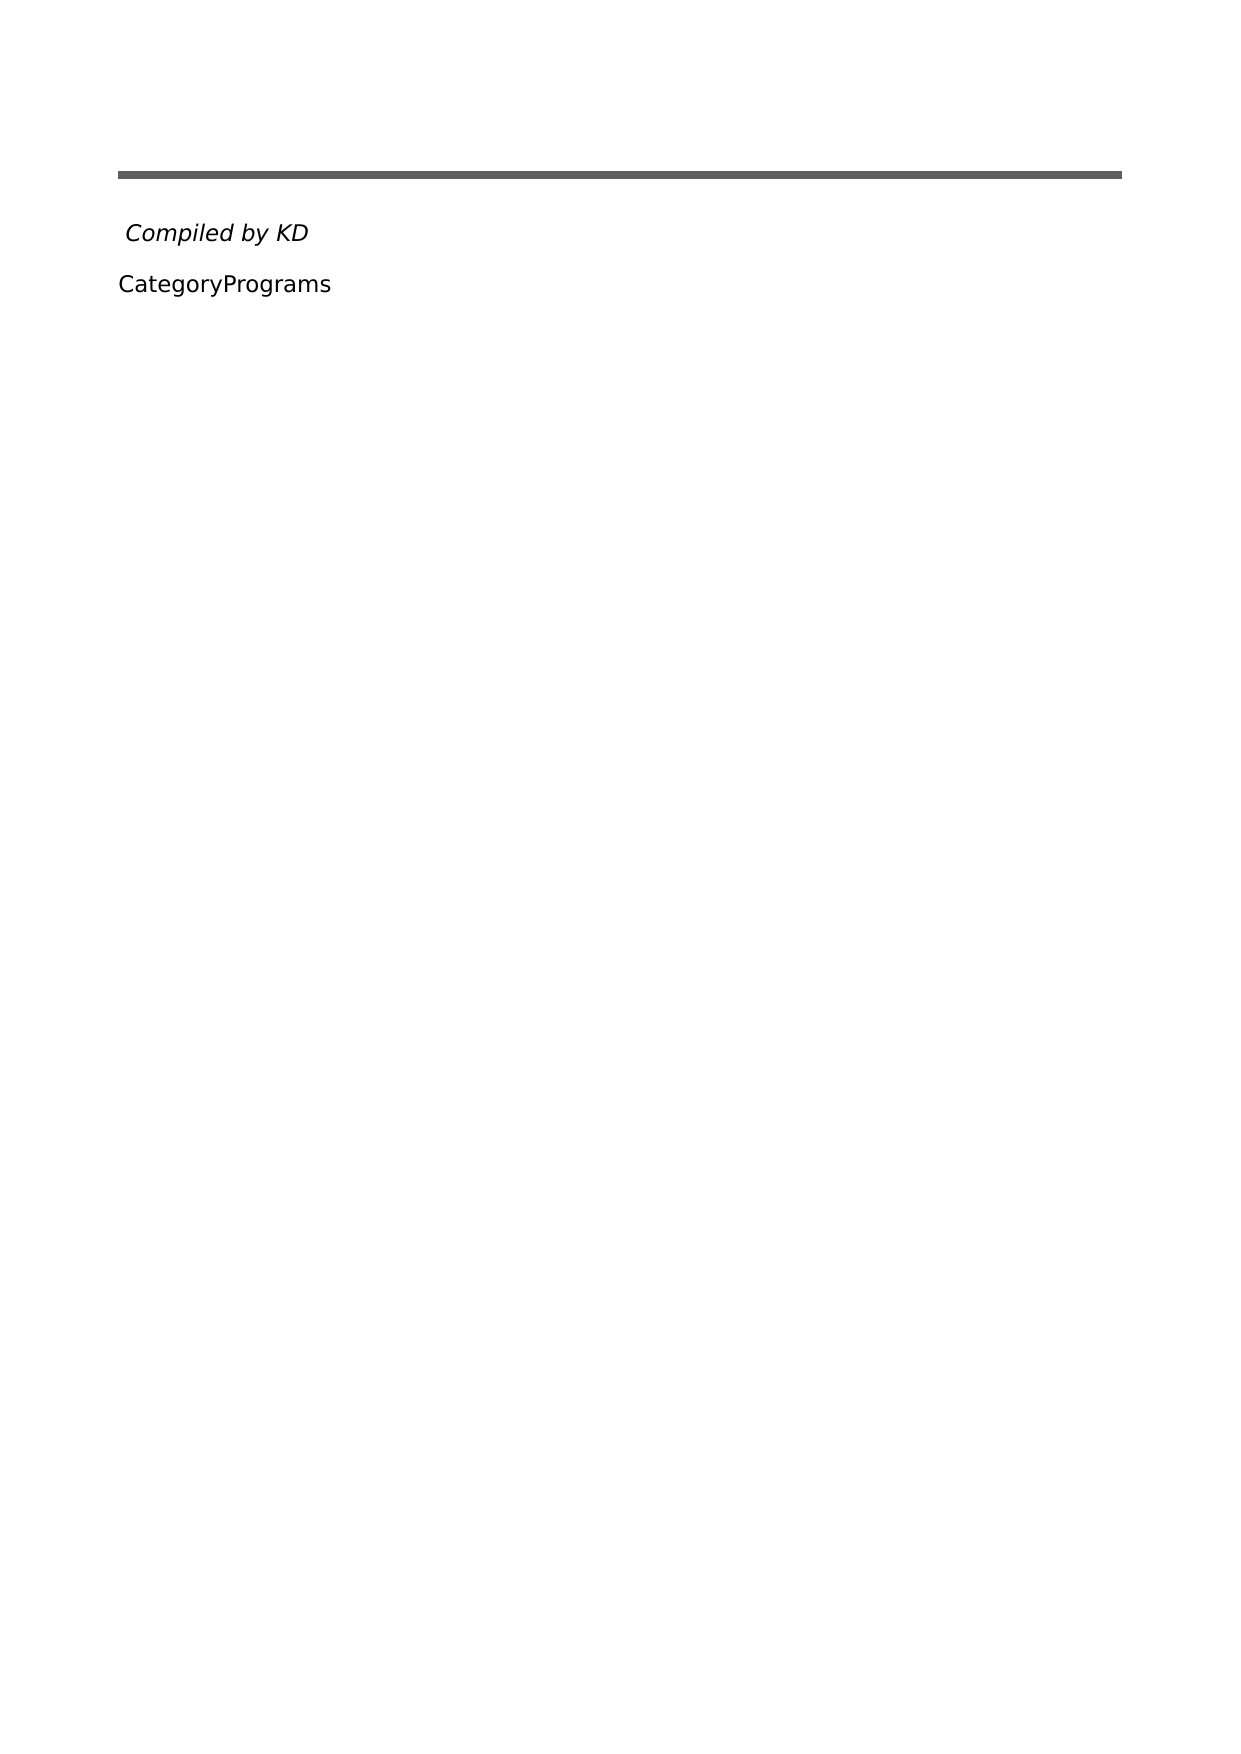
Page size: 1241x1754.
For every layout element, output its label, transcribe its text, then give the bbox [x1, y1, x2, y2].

text Compiled by KD [118, 221, 1122, 247]
text CategoryPrograms [118, 271, 1122, 297]
